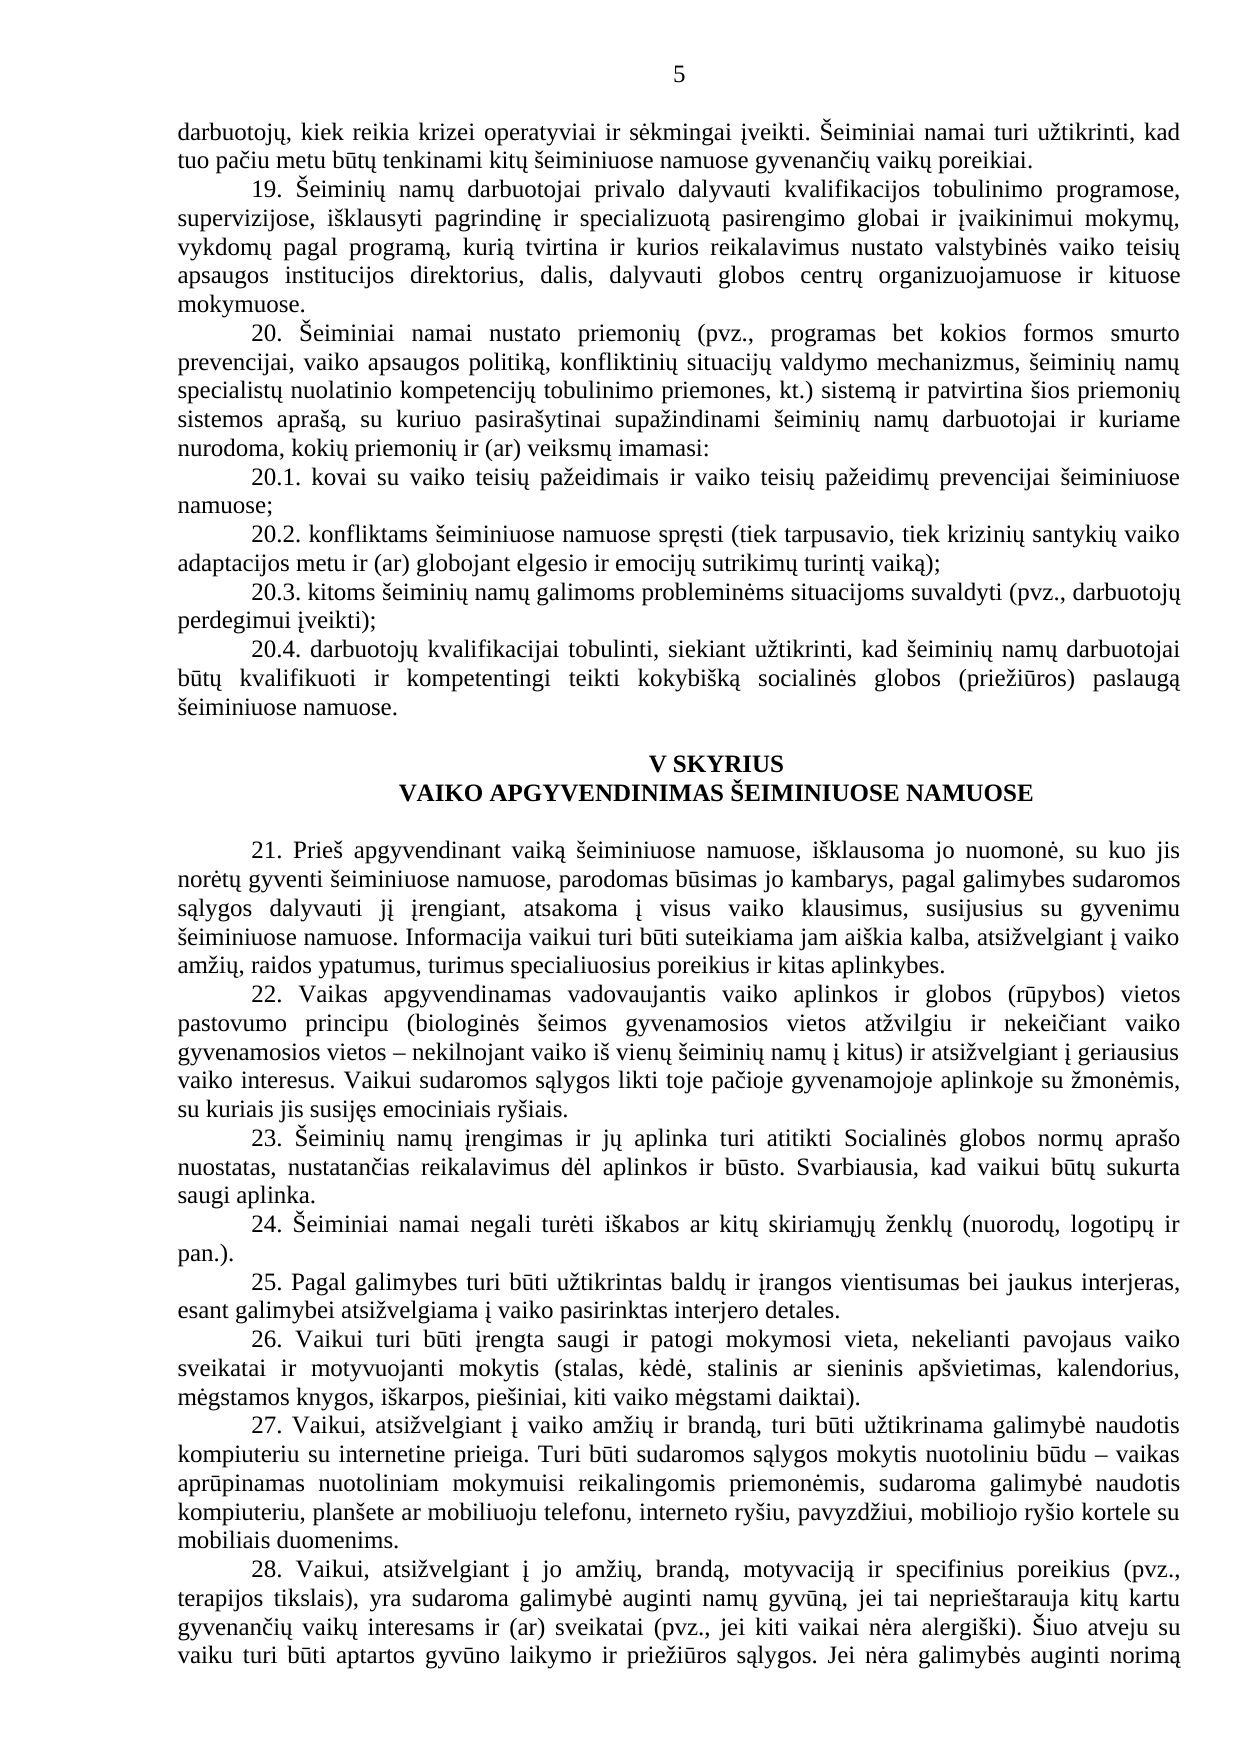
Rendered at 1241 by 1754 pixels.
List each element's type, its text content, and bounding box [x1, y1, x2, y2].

text 26. Vaikui turi būti įrengta saugi ir patogi mokymosi vieta, nekelianti pavojaus vaiko sveikatai ir motyvuojanti mokytis (stalas, kėdė, stalinis ar sieninis apšvietimas, kalendorius, mėgstamos knygos, iškarpos, piešiniai, kiti vaiko mėgstami daiktai). [177, 1324, 1181, 1410]
text 20.2. konfliktams šeiminiuose namuose spręsti (tiek tarpusavio, tiek krizinių santykių vaiko adaptacijos metu ir (ar) globojant elgesio ir emocijų sutrikimų turintį vaiką); [177, 519, 1181, 577]
text 25. Pagal galimybes turi būti užtikrintas baldų ir įrangos vientisumas bei jaukus interjeras, esant galimybei atsižvelgiama į vaiko pasirinktas interjero detales. [177, 1267, 1181, 1324]
text 20.3. kitoms šeiminių namų galimoms probleminėms situacijoms suvaldyti (pvz., darbuotojų perdegimui įveikti); [177, 577, 1181, 634]
text darbuotojų, kiek reikia krizei operatyviai ir sėkmingai įveikti. Šeiminiai namai turi užtikrinti, kad tuo pačiu metu būtų tenkinami kitų šeiminiuose namuose gyvenančių vaikų poreikiai. [177, 117, 1181, 174]
text 21. Prieš apgyvendinant vaiką šeiminiuose namuose, išklausoma jo nuomonė, su kuo jis norėtų gyventi šeiminiuose namuose, parodomas būsimas jo kambarys, pagal galimybes sudaromos sąlygos dalyvauti jį įrengiant, atsakoma į visus vaiko klausimus, susijusius su gyvenimu šeiminiuose namuose. Informacija vaikui turi būti suteikiama jam aiškia kalba, atsižvelgiant į vaiko amžių, raidos ypatumus, turimus specialiuosius poreikius ir kitas aplinkybes. [177, 835, 1181, 979]
text VAIKO APGYVENDINIMAS ŠEIMINIUOSE NAMUOSE [177, 778, 1181, 807]
text 19. Šeiminių namų darbuotojai privalo dalyvauti kvalifikacijos tobulinimo programose, supervizijose, išklausyti pagrindinę ir specializuotą pasirengimo globai ir įvaikinimui mokymų, vykdomų pagal programą, kurią tvirtina ir kurios reikalavimus nustato valstybinės vaiko teisių apsaugos institucijos direktorius, dalis, dalyvauti globos centrų organizuojamuose ir kituose mokymuose. [177, 174, 1181, 318]
text 20. Šeiminiai namai nustato priemonių (pvz., programas bet kokios formos smurto prevencijai, vaiko apsaugos politiką, konfliktinių situacijų valdymo mechanizmus, šeiminių namų specialistų nuolatinio kompetencijų tobulinimo priemones, kt.) sistemą ir patvirtina šios priemonių sistemos aprašą, su kuriuo pasirašytinai supažindinami šeiminių namų darbuotojai ir kuriame nurodoma, kokių priemonių ir (ar) veiksmų imamasi: [177, 318, 1181, 462]
text 23. Šeiminių namų įrengimas ir jų aplinka turi atitikti Socialinės globos normų aprašo nuostatas, nustatančias reikalavimus dėl aplinkos ir būsto. Svarbiausia, kad vaikui būtų sukurta saugi aplinka. [177, 1123, 1181, 1209]
text 22. Vaikas apgyvendinamas vadovaujantis vaiko aplinkos ir globos (rūpybos) vietos pastovumo principu (biologinės šeimos gyvenamosios vietos atžvilgiu ir nekeičiant vaiko gyvenamosios vietos – nekilnojant vaiko iš vienų šeiminių namų į kitus) ir atsižvelgiant į geriausius vaiko interesus. Vaikui sudaromos sąlygos likti toje pačioje gyvenamojoje aplinkoje su žmonėmis, su kuriais jis susijęs emociniais ryšiais. [177, 979, 1181, 1123]
text 20.4. darbuotojų kvalifikacijai tobulinti, siekiant užtikrinti, kad šeiminių namų darbuotojai būtų kvalifikuoti ir kompetentingi teikti kokybišką socialinės globos (priežiūros) paslaugą šeiminiuose namuose. [177, 634, 1181, 720]
text 27. Vaikui, atsižvelgiant į vaiko amžių ir brandą, turi būti užtikrinama galimybė naudotis kompiuteriu su internetine prieiga. Turi būti sudaromos sąlygos mokytis nuotoliniu būdu – vaikas aprūpinamas nuotoliniam mokymuisi reikalingomis priemonėmis, sudaroma galimybė naudotis kompiuteriu, planšete ar mobiliuoju telefonu, interneto ryšiu, pavyzdžiui, mobiliojo ryšio kortele su mobiliais duomenims. [177, 1410, 1181, 1554]
text 20.1. kovai su vaiko teisių pažeidimais ir vaiko teisių pažeidimų prevencijai šeiminiuose namuose; [177, 462, 1181, 519]
text V SKYRIUS [177, 749, 1181, 778]
text 24. Šeiminiai namai negali turėti iškabos ar kitų skiriamųjų ženklų (nuorodų, logotipų ir pan.). [177, 1209, 1181, 1267]
text 28. Vaikui, atsižvelgiant į jo amžių, brandą, motyvaciją ir specifinius poreikius (pvz., terapijos tikslais), yra sudaroma galimybė auginti namų gyvūną, jei tai neprieštarauja kitų kartu gyvenančių vaikų interesams ir (ar) sveikatai (pvz., jei kiti vaikai nėra alergiški). Šiuo atveju su vaiku turi būti aptartos gyvūno laikymo ir priežiūros sąlygos. Jei nėra galimybės auginti norimą [177, 1554, 1181, 1669]
